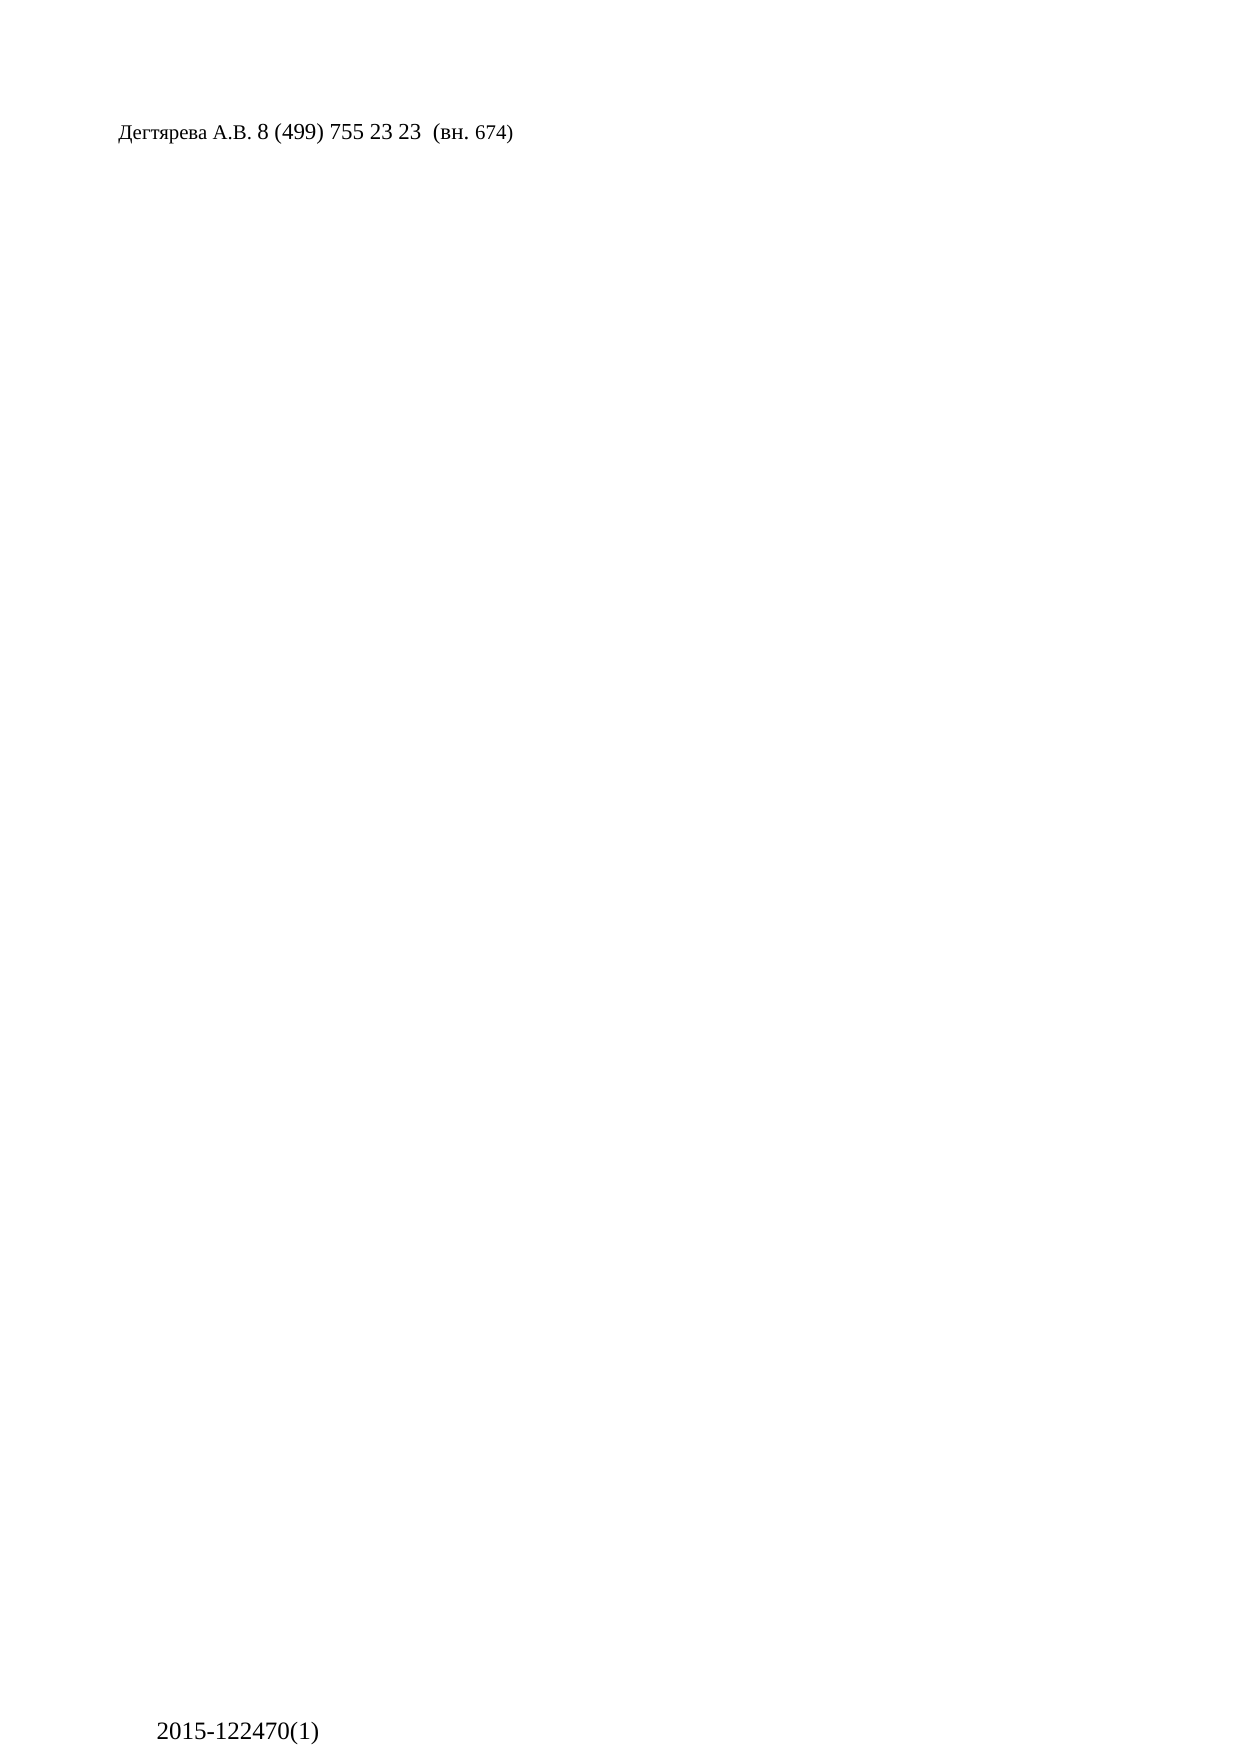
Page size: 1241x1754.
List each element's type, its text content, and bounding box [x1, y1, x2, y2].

text Дегтярева А.В. 8 (499) 755 23 23 (вн. 674) [118, 118, 1122, 144]
